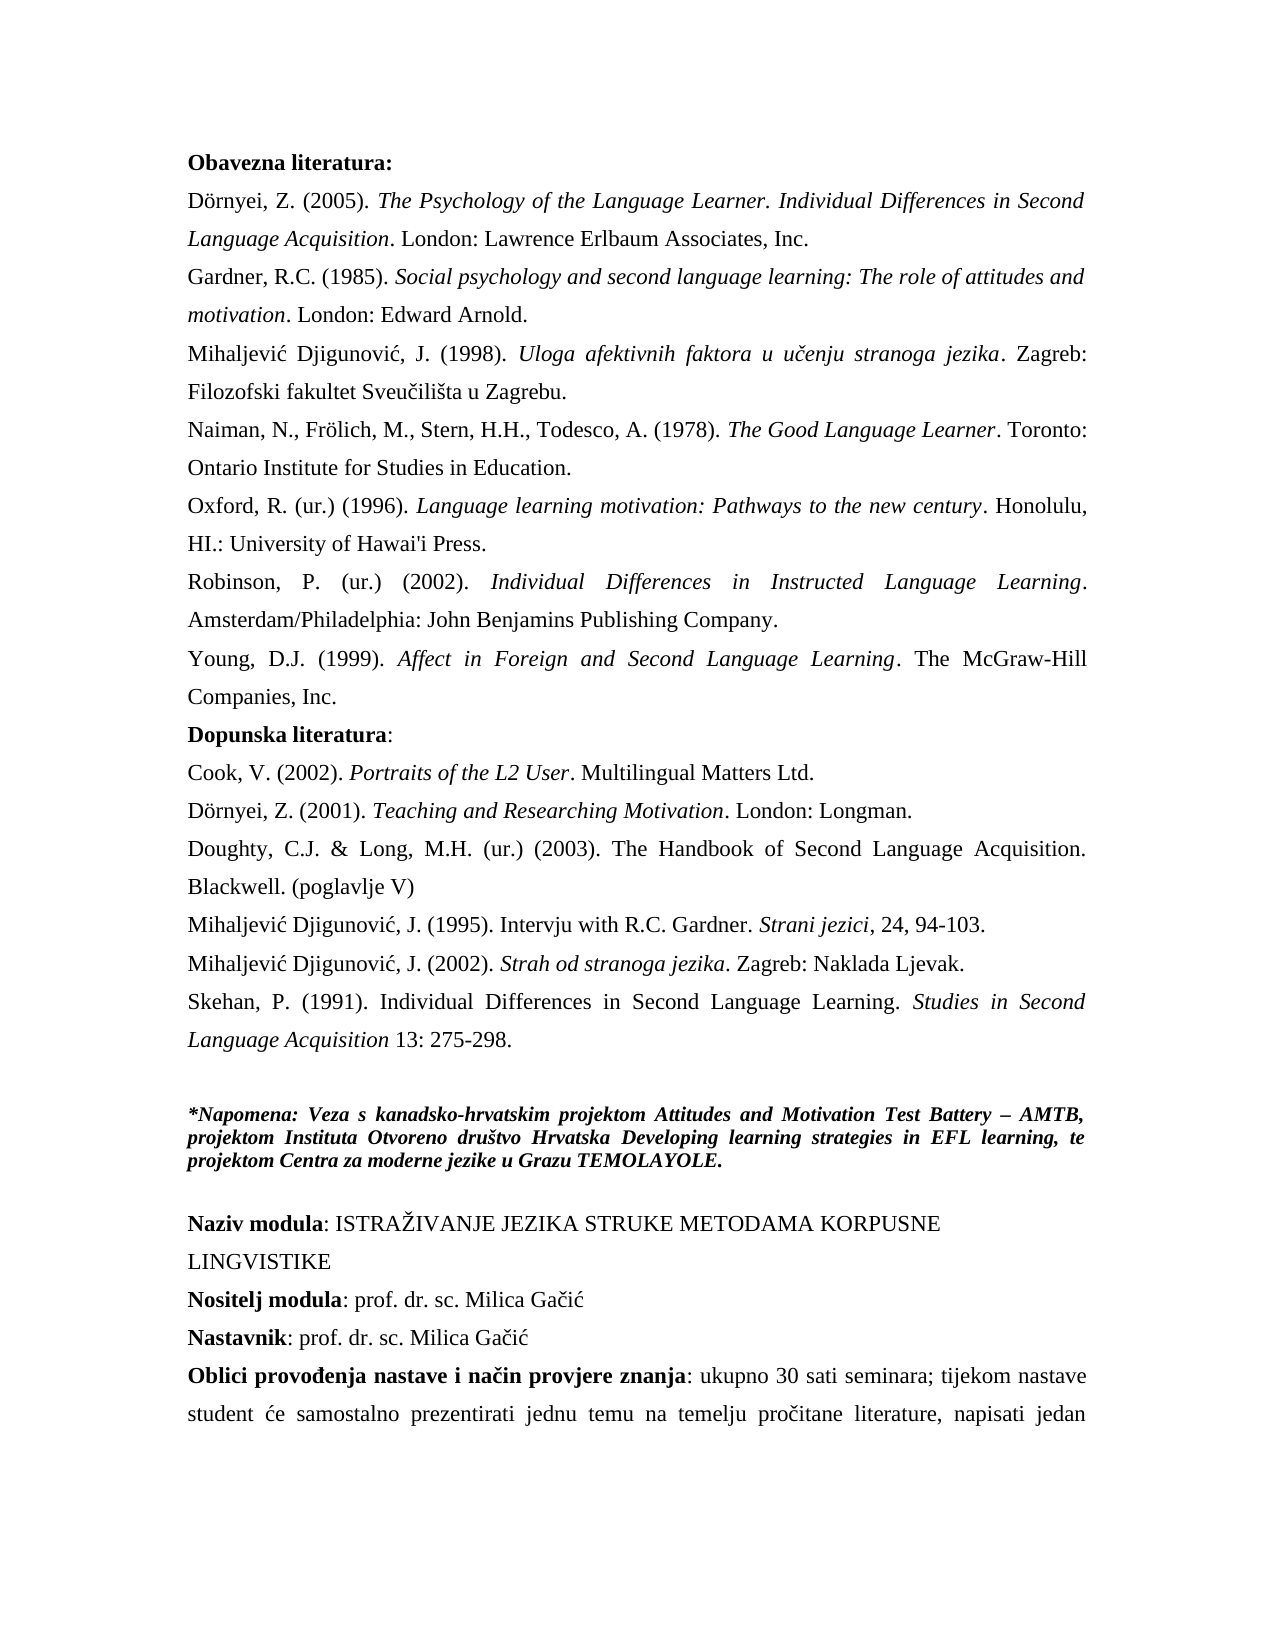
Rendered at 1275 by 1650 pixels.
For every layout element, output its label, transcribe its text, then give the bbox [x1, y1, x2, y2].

text Robinson, P. (ur.) (2002). Individual Differences in Instructed Language Learning. Amsterdam/Philadelphia: John Benjamins Publishing Company. [187, 569, 1087, 633]
text *Napomena: Veza s kanadsko-hrvatskim projektom Attitudes and Motivation Test Battery – AMTB, projektom Instituta Otvoreno društvo Hrvatska Developing learning strategies in EFL learning, te projektom Centra za moderne jezike u Grazu TEMOLAYOLE. [187, 1103, 1087, 1172]
text Skehan, P. (1991). Individual Differences in Second Language Learning. Studies in Second Language Acquisition 13: 275-298. [187, 989, 1087, 1052]
text Gardner, R.C. (1985). Social psychology and second language learning: The role of attitudes and motivation. London: Edward Arnold. [187, 264, 1087, 328]
text Dörnyei, Z. (2005). The Psychology of the Language Learner. Individual Differences in Second Language Acquisition. London: Lawrence Erlbaum Associates, Inc. [187, 188, 1087, 252]
text Doughty, C.J. & Long, M.H. (ur.) (2003). The Handbook of Second Language Acquisition. Blackwell. (poglavlje V) [187, 836, 1087, 900]
text Mihaljević Djigunović, J. (1998). Uloga afektivnih faktora u učenju stranoga jezika. Zagreb: Filozofski fakultet Sveučilišta u Zagrebu. [187, 341, 1087, 404]
text Dörnyei, Z. (2001). Teaching and Researching Motivation. London: Longman. [187, 798, 1087, 823]
text Mihaljević Djigunović, J. (1995). Intervju with R.C. Gardner. Strani jezici, 24, 94-103. [187, 912, 1087, 938]
text Mihaljević Djigunović, J. (2002). Strah od stranoga jezika. Zagreb: Naklada Ljevak. [187, 951, 1087, 976]
text Naiman, N., Frölich, M., Stern, H.H., Todesco, A. (1978). The Good Language Learner. Toronto: Ontario Institute for Studies in Education. [187, 417, 1087, 480]
text Young, D.J. (1999). Affect in Foreign and Second Language Learning. The McGraw-Hill Companies, Inc. [187, 646, 1087, 709]
text Oblici provođenja nastave i način provjere znanja: ukupno 30 sati seminara; tijekom nastave student će samostalno prezentirati jednu temu na temelju pročitane literature, napisati jedan [187, 1363, 1087, 1427]
text Nastavnik: prof. dr. sc. Milica Gačić [187, 1325, 1087, 1350]
text Nositelj modula: prof. dr. sc. Milica Gačić [187, 1287, 1087, 1312]
text Dopunska literatura: [187, 722, 1087, 747]
text Obavezna literatura: [187, 150, 1087, 175]
text Oxford, R. (ur.) (1996). Language learning motivation: Pathways to the new century. Honolulu, HI.: University of Hawai'i Press. [187, 493, 1087, 557]
text Naziv modula: ISTRAŽIVANJE JEZIKA STRUKE METODAMA KORPUSNE LINGVISTIKE [187, 1211, 1087, 1274]
text Cook, V. (2002). Portraits of the L2 User. Multilingual Matters Ltd. [187, 760, 1087, 785]
